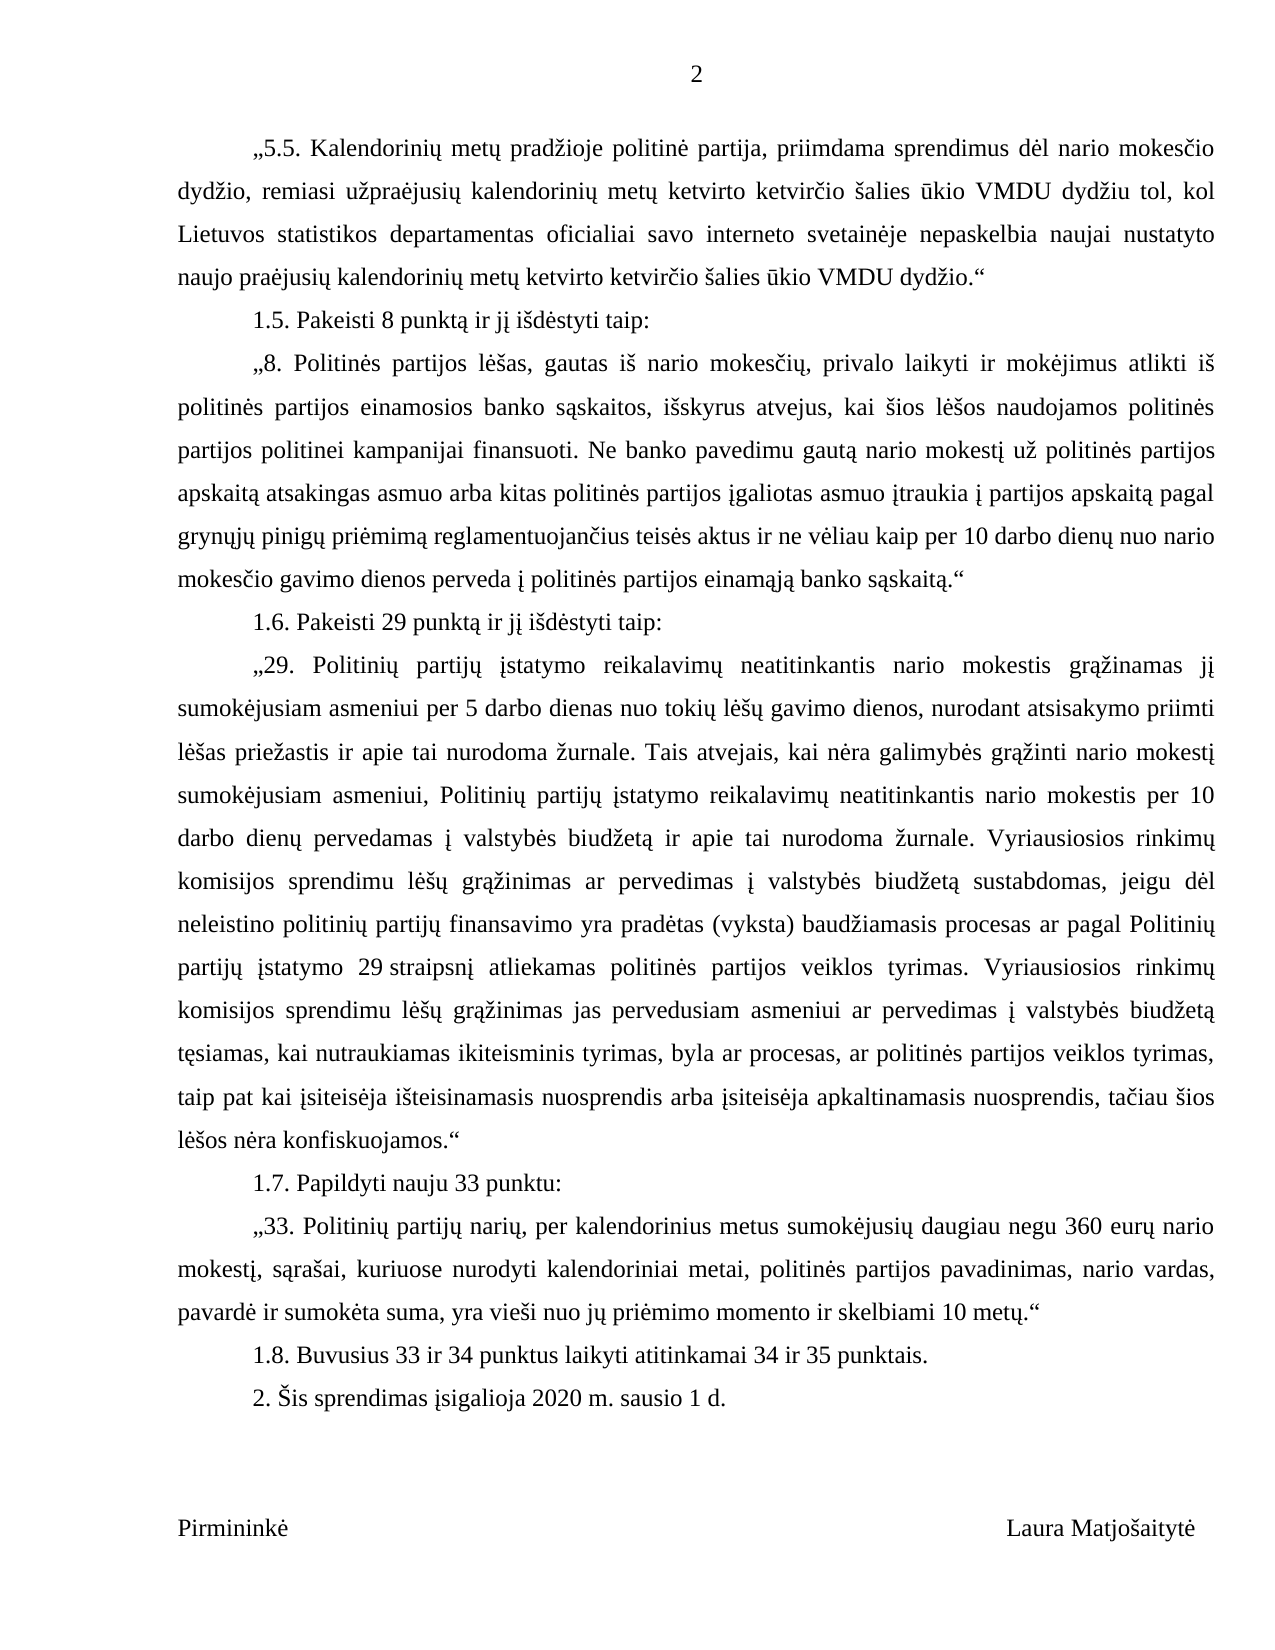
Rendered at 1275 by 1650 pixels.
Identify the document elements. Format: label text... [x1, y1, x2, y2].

text 2. Šis sprendimas įsigalioja 2020 m. sausio 1 d. [177, 1383, 1216, 1412]
text „5.5. Kalendorinių metų pradžioje politinė partija, priimdama sprendimus dėl nario mokesčio dydžio, remiasi užpraėjusių kalendorinių metų ketvirto ketvirčio šalies ūkio VMDU dydžiu tol, kol Lietuvos statistikos departamentas oficialiai savo interneto svetainėje nepaskelbia naujai nustatyto naujo praėjusių kalendorinių metų ketvirto ketvirčio šalies ūkio VMDU dydžio.“ [177, 133, 1216, 291]
text 1.5. Pakeisti 8 punktą ir jį išdėstyti taip: [177, 305, 1216, 334]
text 1.8. Buvusius 33 ir 34 punktus laikyti atitinkamai 34 ir 35 punktais. [177, 1340, 1216, 1369]
text 1.7. Papildyti nauju 33 punktu: [177, 1168, 1216, 1197]
text „29. Politinių partijų įstatymo reikalavimų neatitinkantis nario mokestis grąžinamas jį sumokėjusiam asmeniui per 5 darbo dienas nuo tokių lėšų gavimo dienos, nurodant atsisakymo priimti lėšas priežastis ir apie tai nurodoma žurnale. Tais atvejais, kai nėra galimybės grąžinti nario mokestį sumokėjusiam asmeniui, Politinių partijų įstatymo reikalavimų neatitinkantis nario mokestis per 10 darbo dienų pervedamas į valstybės biudžetą ir apie tai nurodoma žurnale. Vyriausiosios rinkimų komisijos sprendimu lėšų grąžinimas ar pervedimas į valstybės biudžetą sustabdomas, jeigu dėl neleistino politinių partijų finansavimo yra pradėtas (vyksta) baudžiamasis procesas ar pagal Politinių partijų įstatymo 29 straipsnį atliekamas politinės partijos veiklos tyrimas. Vyriausiosios rinkimų komisijos sprendimu lėšų grąžinimas jas pervedusiam asmeniui ar pervedimas į valstybės biudžetą tęsiamas, kai nutraukiamas ikiteisminis tyrimas, byla ar procesas, ar politinės partijos veiklos tyrimas, taip pat kai įsiteisėja išteisinamasis nuosprendis arba įsiteisėja apkaltinamasis nuosprendis, tačiau šios lėšos nėra konfiskuojamos.“ [177, 650, 1216, 1153]
text „33. Politinių partijų narių, per kalendorinius metus sumokėjusių daugiau negu 360 eurų nario mokestį, sąrašai, kuriuose nurodyti kalendoriniai metai, politinės partijos pavadinimas, nario vardas, pavardė ir sumokėta suma, yra vieši nuo jų priėmimo momento ir skelbiami 10 metų.“ [177, 1211, 1216, 1326]
text 1.6. Pakeisti 29 punktą ir jį išdėstyti taip: [177, 607, 1216, 636]
text „8. Politinės partijos lėšas, gautas iš nario mokesčių, privalo laikyti ir mokėjimus atlikti iš politinės partijos einamosios banko sąskaitos, išskyrus atvejus, kai šios lėšos naudojamos politinės partijos politinei kampanijai finansuoti. Ne banko pavedimu gautą nario mokestį už politinės partijos apskaitą atsakingas asmuo arba kitas politinės partijos įgaliotas asmuo įtraukia į partijos apskaitą pagal grynųjų pinigų priėmimą reglamentuojančius teisės aktus ir ne vėliau kaip per 10 darbo dienų nuo nario mokesčio gavimo dienos perveda į politinės partijos einamąją banko sąskaitą.“ [177, 348, 1216, 593]
text Pirmininkė Laura Matjošaitytė [177, 1513, 1216, 1542]
